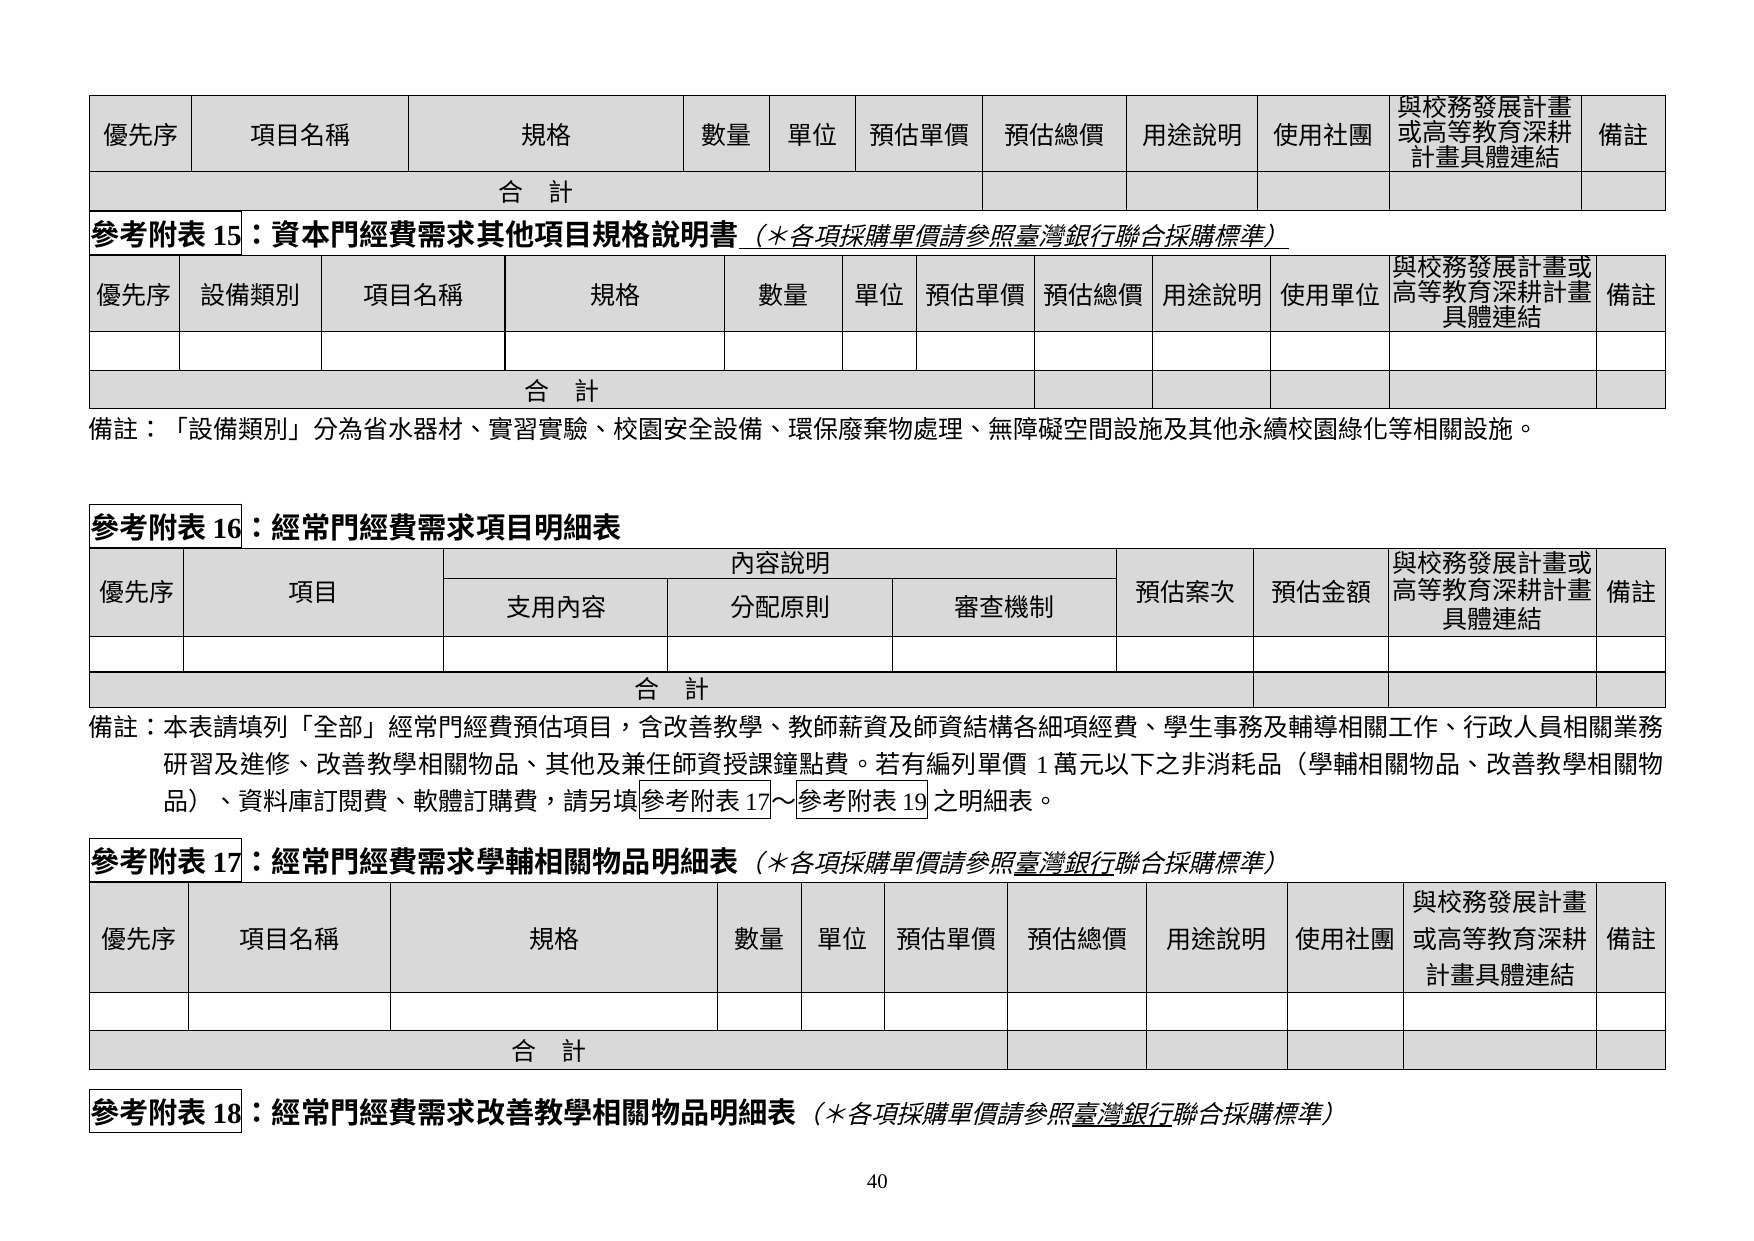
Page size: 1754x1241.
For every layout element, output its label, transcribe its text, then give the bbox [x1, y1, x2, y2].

table_cell 審查機制 [893, 579, 1116, 636]
table_header 用途說明 [1153, 256, 1270, 331]
table_header 數量 [718, 883, 801, 992]
table_header 備註 [1582, 96, 1665, 171]
table_cell [189, 993, 390, 1030]
table_cell [391, 993, 717, 1030]
table_header 預估總價 [983, 96, 1126, 171]
table_cell [1597, 1031, 1665, 1069]
table_cell [1597, 637, 1665, 671]
table_header 與校務發展計畫或高等教育深耕計畫具體連結 [1389, 549, 1596, 636]
table_cell [1582, 172, 1665, 210]
table_header 預估總價 [1008, 883, 1146, 992]
text 參考附表15：資本門經費需求其他項目規格說明書（＊各項採購單價請參照臺灣銀行聯合採購標準） [90, 212, 241, 254]
table_cell [1597, 371, 1665, 408]
table_cell 支用內容 [444, 579, 667, 636]
table_header 項目名稱 [189, 883, 390, 992]
table_cell [1404, 993, 1596, 1030]
table_cell [843, 332, 916, 370]
text 備註：本表請填列「全部」經常門經費預估項目，含改善教學、教師薪資及師資結構各細項經費、學生事務及輔導相關工作、行政人員相關業務研習及進修、改善教學相關物品、其他及兼任師資授課鐘點費。若有編列單價1萬元以下之非消耗品（學輔相關物品、改善教學相關物品）、資料庫訂閱費、軟體訂購費，請另填參考附表17～參考附表19之明細表。 [89, 708, 1665, 819]
text 參考附表16：經常門經費需求項目明細表 [242, 503, 1665, 548]
table_cell [90, 637, 183, 671]
table_cell [1127, 172, 1257, 210]
table_header 備註 [1597, 256, 1665, 331]
table_cell [1389, 637, 1596, 671]
table_cell [1288, 993, 1403, 1030]
table_header 使用社團 [1258, 96, 1389, 171]
table_header 優先序 [90, 96, 191, 171]
table_cell [983, 172, 1126, 210]
table_cell [885, 993, 1007, 1030]
table_cell [917, 332, 1034, 370]
table_cell [1597, 332, 1665, 370]
table_header 用途說明 [1127, 96, 1257, 171]
table_header 預估總價 [1035, 256, 1152, 331]
table_cell [1389, 673, 1596, 707]
table_cell [1597, 673, 1665, 707]
table_cell 分配原則 [668, 579, 892, 636]
table_header 項目名稱 [322, 256, 504, 331]
table_cell [1008, 993, 1146, 1030]
table_header 預估單價 [917, 256, 1034, 331]
table_cell [1404, 1031, 1596, 1069]
table_cell [668, 637, 892, 671]
table_cell [1288, 1031, 1403, 1069]
text 參考附表17：經常門經費需求學輔相關物品明細表（＊各項採購單價請參照臺灣銀行聯合採購標準） [90, 839, 241, 881]
table_cell [1147, 993, 1287, 1030]
table_header 規格 [391, 883, 717, 992]
table_header 數量 [684, 96, 769, 171]
table_cell [1390, 172, 1581, 210]
table_header 單位 [802, 883, 884, 992]
table_header 備註 [1597, 883, 1665, 992]
table_cell [1271, 371, 1389, 408]
table_header 數量 [725, 256, 842, 331]
table_cell [1254, 637, 1388, 671]
text 備註：「設備類別」分為省水器材、實習實驗、校園安全設備、環保廢棄物處理、無障礙空間設施及其他永續校園綠化等相關設施。 [89, 409, 1665, 447]
table_header 單位 [843, 256, 916, 331]
table_cell [1008, 1031, 1146, 1069]
table_header 優先序 [90, 256, 179, 331]
table_header 預估單價 [885, 883, 1007, 992]
text 參考附表16：經常門經費需求項目明細表 [90, 505, 241, 547]
table_header 規格 [506, 256, 724, 331]
text 參考附表15：資本門經費需求其他項目規格說明書（＊各項採購單價請參照臺灣銀行聯合採購標準） [242, 211, 1665, 255]
table_header 與校務發展計畫或高等教育深耕計畫具體連結 [1390, 96, 1581, 171]
table_cell [725, 332, 842, 370]
table_cell [90, 993, 188, 1030]
table_header 用途說明 [1147, 883, 1287, 992]
table_cell [1258, 172, 1389, 210]
table_header 與校務發展計畫或高等教育深耕計畫具體連結 [1390, 256, 1596, 331]
table_cell [718, 993, 801, 1030]
table_cell [184, 637, 443, 671]
table_header 規格 [409, 96, 683, 171]
table_header 使用單位 [1271, 256, 1389, 331]
table_cell [1390, 371, 1596, 408]
table_header 預估金額 [1254, 549, 1388, 636]
table_header 設備類別 [180, 256, 321, 331]
table_header 優先序 [90, 883, 188, 992]
table_cell [1271, 332, 1389, 370]
table_cell [1117, 637, 1253, 671]
table_cell [1390, 332, 1596, 370]
table_cell [506, 332, 724, 370]
table_header 與校務發展計畫或高等教育深耕計畫具體連結 [1404, 883, 1596, 992]
table_cell [802, 993, 884, 1030]
table_cell [322, 332, 504, 370]
table_cell [1153, 371, 1270, 408]
table_cell [1597, 993, 1665, 1030]
text 參考附表18：經常門經費需求改善教學相關物品明細表（＊各項採購單價請參照臺灣銀行聯合採購標準） [90, 1090, 241, 1132]
text 參考附表17：經常門經費需求學輔相關物品明細表（＊各項採購單價請參照臺灣銀行聯合採購標準） [242, 837, 1665, 882]
table_header 單位 [770, 96, 855, 171]
table_cell 合 計 [90, 673, 1253, 707]
table_cell [1147, 1031, 1287, 1069]
table_header 預估單價 [856, 96, 982, 171]
table_cell [90, 332, 179, 370]
table_header 優先序 [90, 549, 183, 636]
table_header 項目名稱 [192, 96, 408, 171]
table_cell 合 計 [90, 172, 982, 210]
table_header 使用社團 [1288, 883, 1403, 992]
table_cell [1254, 673, 1388, 707]
table_cell [1035, 371, 1152, 408]
table_header 預估案次 [1117, 549, 1253, 636]
table_cell 合 計 [90, 371, 1034, 408]
text 參考附表18：經常門經費需求改善教學相關物品明細表（＊各項採購單價請參照臺灣銀行聯合採購標準） [242, 1088, 1665, 1133]
table_cell 合 計 [90, 1031, 1007, 1069]
table_cell [893, 637, 1116, 671]
table_cell [444, 637, 667, 671]
table_cell [1153, 332, 1270, 370]
table_cell [180, 332, 321, 370]
table_header 項目 [184, 549, 443, 636]
table_header 內容說明 [444, 549, 1116, 578]
table_cell [1035, 332, 1152, 370]
table_header 備註 [1597, 549, 1665, 636]
